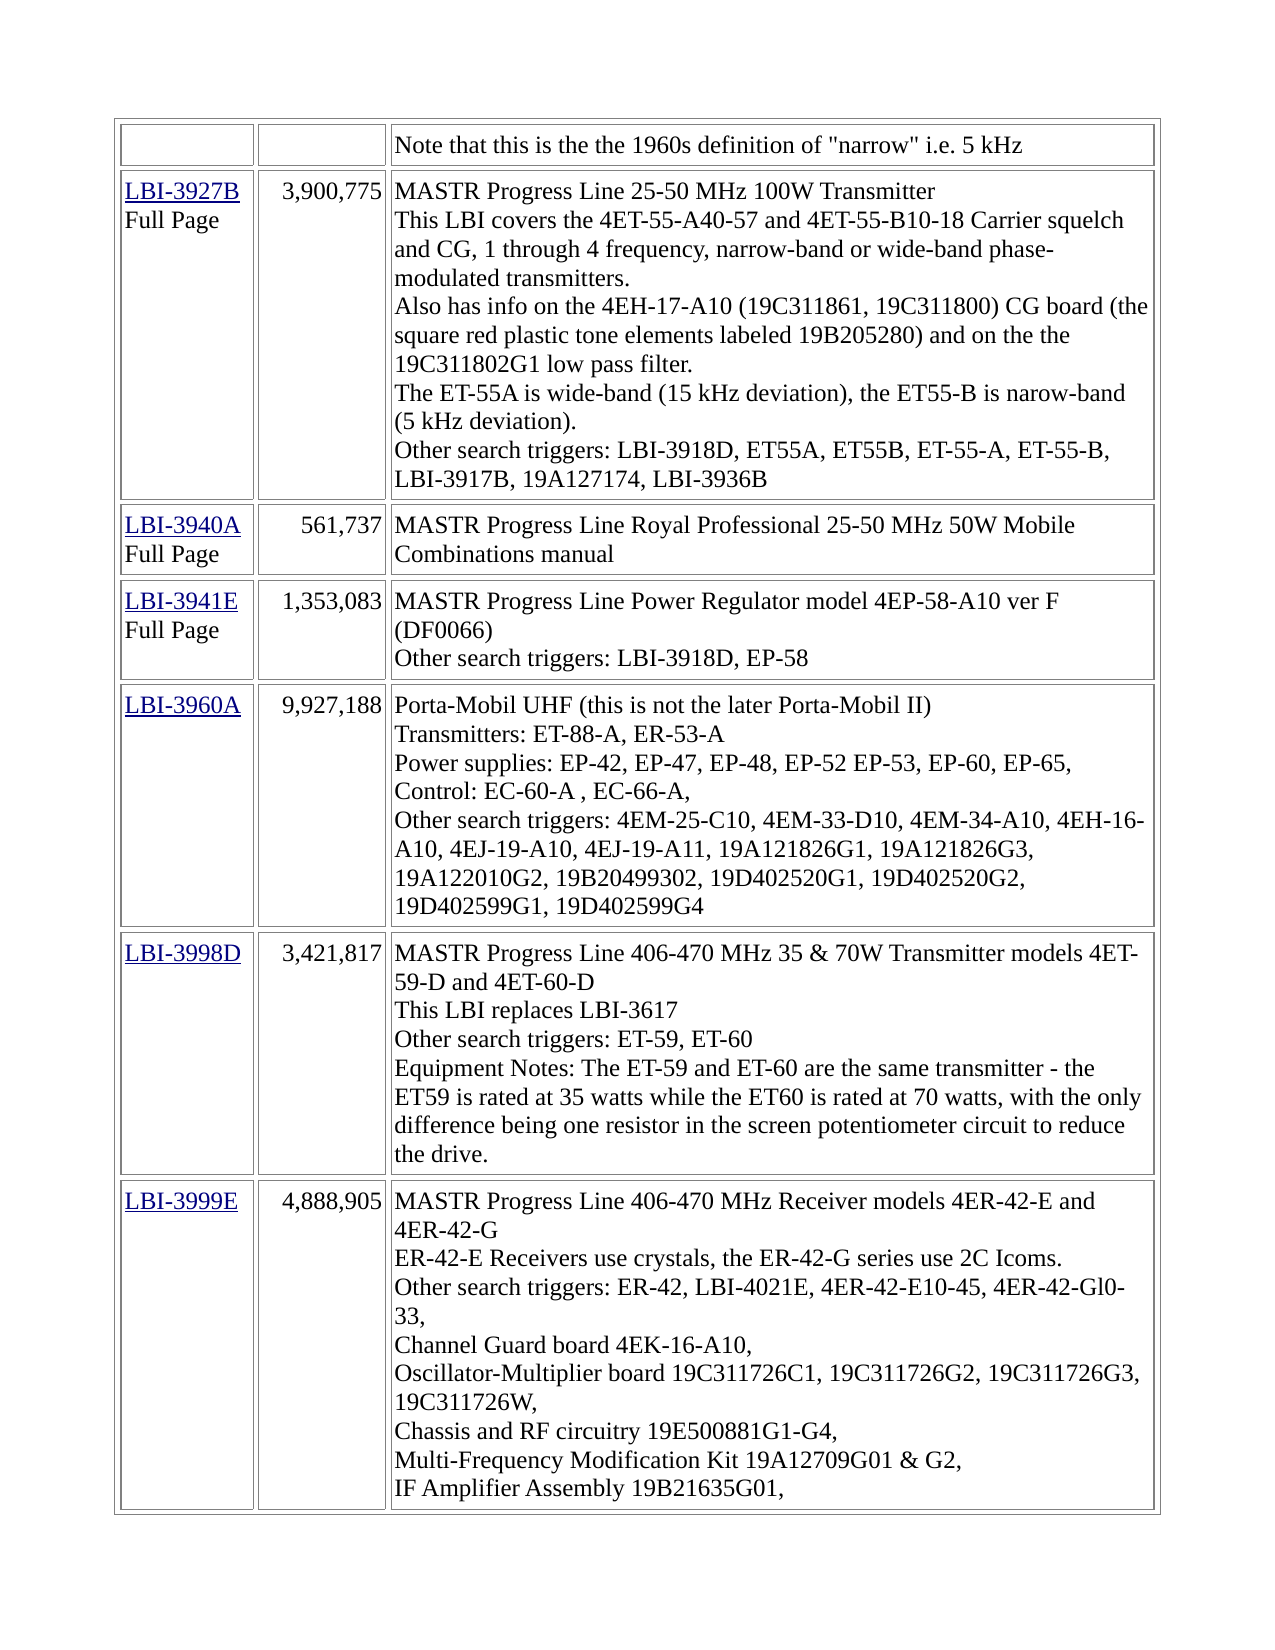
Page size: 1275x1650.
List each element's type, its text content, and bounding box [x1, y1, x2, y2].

table_cell Porta-Mobil UHF (this is not the later Porta-Mobil II) Transmitters: ET-88-A, ER-53-A Power supplies: EP-42, EP-47, EP-48, EP-52 EP-53, EP-60, EP-65, Control: EC-60-A , EC-66-A, Other search triggers: 4EM-25-C10, 4EM-33-D10, 4EM-34-A10, 4EH-16-A10, 4EJ-19-A10, 4EJ-19-A11, 19A121826G1, 19A121826G3, 19A122010G2, 19B20499302, 19D402520G1, 19D402520G2, 19D402599G1, 19D402599G4 [388, 679, 1157, 926]
table_cell 561,737 [255, 499, 388, 574]
table_cell 9,927,188 [255, 679, 388, 926]
table_cell MASTR Progress Line 406-470 MHz 35 & 70W Transmitter models 4ET-59-D and 4ET-60-D This LBI replaces LBI-3617 Other search triggers: ET-59, ET-60 Equipment Notes: The ET-59 and ET-60 are the same transmitter - the ET59 is rated at 35 watts while the ET60 is rated at 70 watts, with the only difference being one resistor in the screen potentiometer circuit to reduce the drive. [388, 926, 1157, 1174]
table_cell LBI-3927B Full Page [118, 165, 255, 499]
table_cell MASTR Progress Line 25-50 MHz 100W Transmitter This LBI covers the 4ET-55-A40-57 and 4ET-55-B10-18 Carrier squelch and CG, 1 through 4 frequency, narrow-band or wide-band phase-modulated transmitters. Also has info on the 4EH-17-A10 (19C311861, 19C311800) CG board (the square red plastic tone elements labeled 19B205280) and on the the 19C311802G1 low pass filter. The ET-55A is wide-band (15 kHz deviation), the ET55-B is narow-band (5 kHz deviation). Other search triggers: LBI-3918D, ET55A, ET55B, ET-55-A, ET-55-B, LBI-3917B, 19A127174, LBI-3936B [388, 165, 1157, 499]
table_cell Note that this is the the 1960s definition of "narrow" i.e. 5 kHz [388, 119, 1157, 165]
table_cell MASTR Progress Line Royal Professional 25-50 MHz 50W Mobile Combinations manual [388, 499, 1157, 574]
table_cell 3,421,817 [255, 926, 388, 1174]
table_cell LBI-3941E Full Page [118, 574, 255, 678]
table_cell MASTR Progress Line 406-470 MHz Receiver models 4ER-42-E and 4ER-42-G ER-42-E Receivers use crystals, the ER-42-G series use 2C Icoms. Other search triggers: ER-42, LBI-4021E, 4ER-42-E10-45, 4ER-42-Gl0-33, Channel Guard board 4EK-16-A10, Oscillator-Multiplier board 19C311726C1, 19C311726G2, 19C311726G3, 19C311726W, Chassis and RF circuitry 19E500881G1-G4, Multi-Frequency Modification Kit 19A12709G01 & G2, IF Amplifier Assembly 19B21635G01, [388, 1174, 1157, 1508]
table_cell 3,900,775 [255, 165, 388, 499]
table_cell 4,888,905 [255, 1174, 388, 1508]
table_cell [118, 119, 255, 165]
table_cell [255, 119, 388, 165]
table_cell 1,353,083 [255, 574, 388, 678]
table_cell LBI-3960A [118, 679, 255, 926]
table_cell LBI-3999E [118, 1174, 255, 1508]
table_cell MASTR Progress Line Power Regulator model 4EP-58-A10 ver F (DF0066) Other search triggers: LBI-3918D, EP-58 [388, 574, 1157, 678]
table_cell LBI-3998D [118, 926, 255, 1174]
table_cell LBI-3940A Full Page [118, 499, 255, 574]
